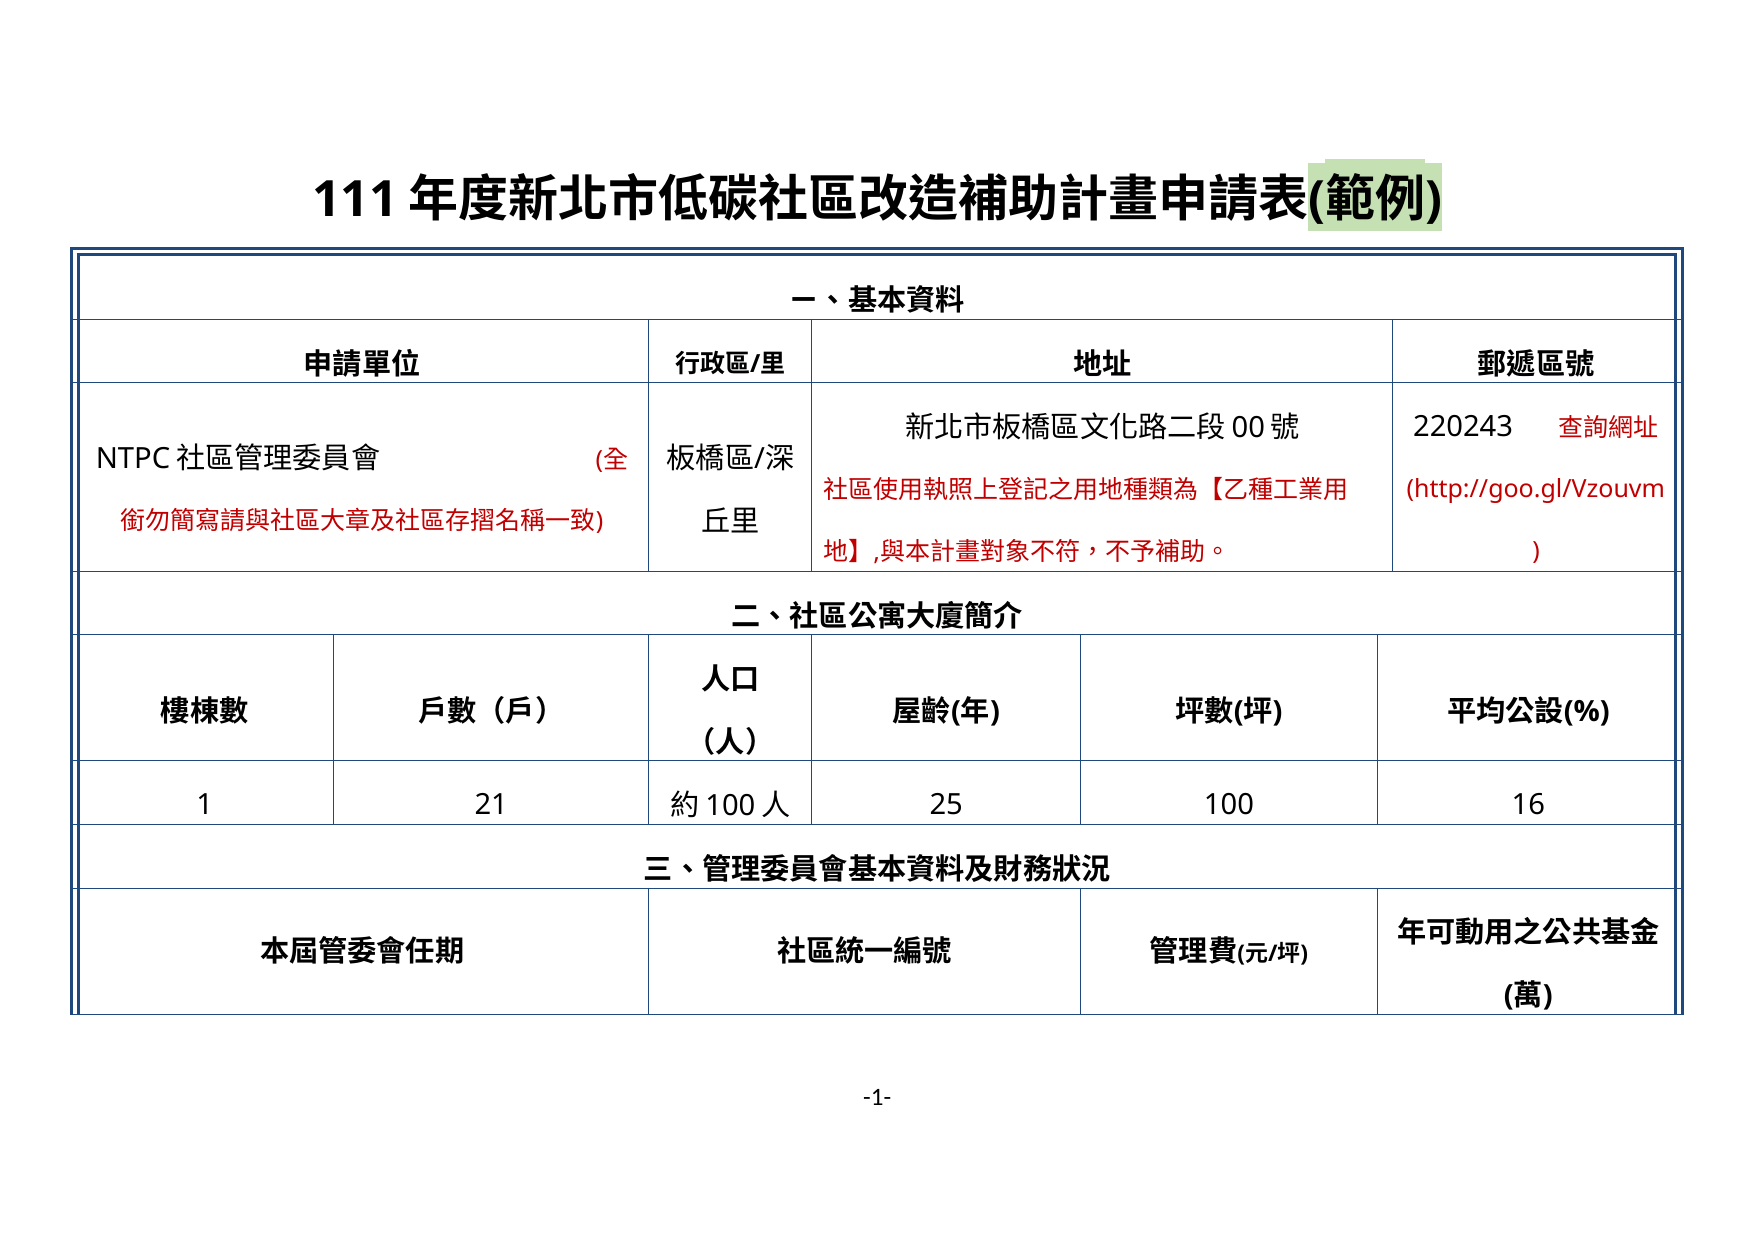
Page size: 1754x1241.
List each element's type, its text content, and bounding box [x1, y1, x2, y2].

table_cell 坪數(坪) [1081, 635, 1377, 760]
table_cell 申請單位 [80, 320, 648, 382]
table_cell 1 [80, 761, 333, 824]
table_cell 本屆管委會任期 [80, 889, 648, 1013]
table_cell 社區統一編號 [649, 889, 1080, 1013]
table_cell 屋齡(年) [812, 635, 1080, 760]
table_cell 新北市板橋區文化路二段00號 社區使用執照上登記之用地種類為【乙種工業用地】,與本計畫對象不符，不予補助。 [812, 383, 1392, 571]
table_cell 管理費(元/坪) [1081, 889, 1377, 1013]
table_cell 100 [1081, 761, 1377, 824]
table_cell 地址 [812, 320, 1392, 382]
table_header ㄧ、基本資料 [75, 250, 1679, 319]
table_cell 樓棟數 [80, 635, 333, 760]
table_cell 二、社區公寓大廈簡介 [80, 572, 1674, 634]
table_cell 約100人 [649, 761, 811, 824]
table_cell NTPC社區管理委員會 (全銜勿簡寫請與社區大章及社區存摺名稱一致) [80, 383, 648, 571]
table_cell 郵遞區號 [1393, 320, 1674, 382]
table_cell 戶數（戶） [334, 635, 648, 760]
table_cell 年可動用之公共基金(萬) [1378, 889, 1674, 1013]
table_cell 板橋區/深丘里 [649, 383, 811, 571]
table_cell 行政區/里 [649, 320, 811, 382]
text 111年度新北市低碳社區改造補助計畫申請表(範例) [75, 122, 1679, 247]
table_cell 16 [1378, 761, 1674, 824]
table_cell 平均公設(%) [1378, 635, 1674, 760]
table_cell 25 [812, 761, 1080, 824]
table_cell 220243 查詢網址(http://goo.gl/Vzouvm) [1393, 383, 1674, 571]
table_cell 人口（人） [649, 635, 811, 760]
table_cell 21 [334, 761, 648, 824]
table_cell 三、管理委員會基本資料及財務狀況 [80, 825, 1674, 887]
